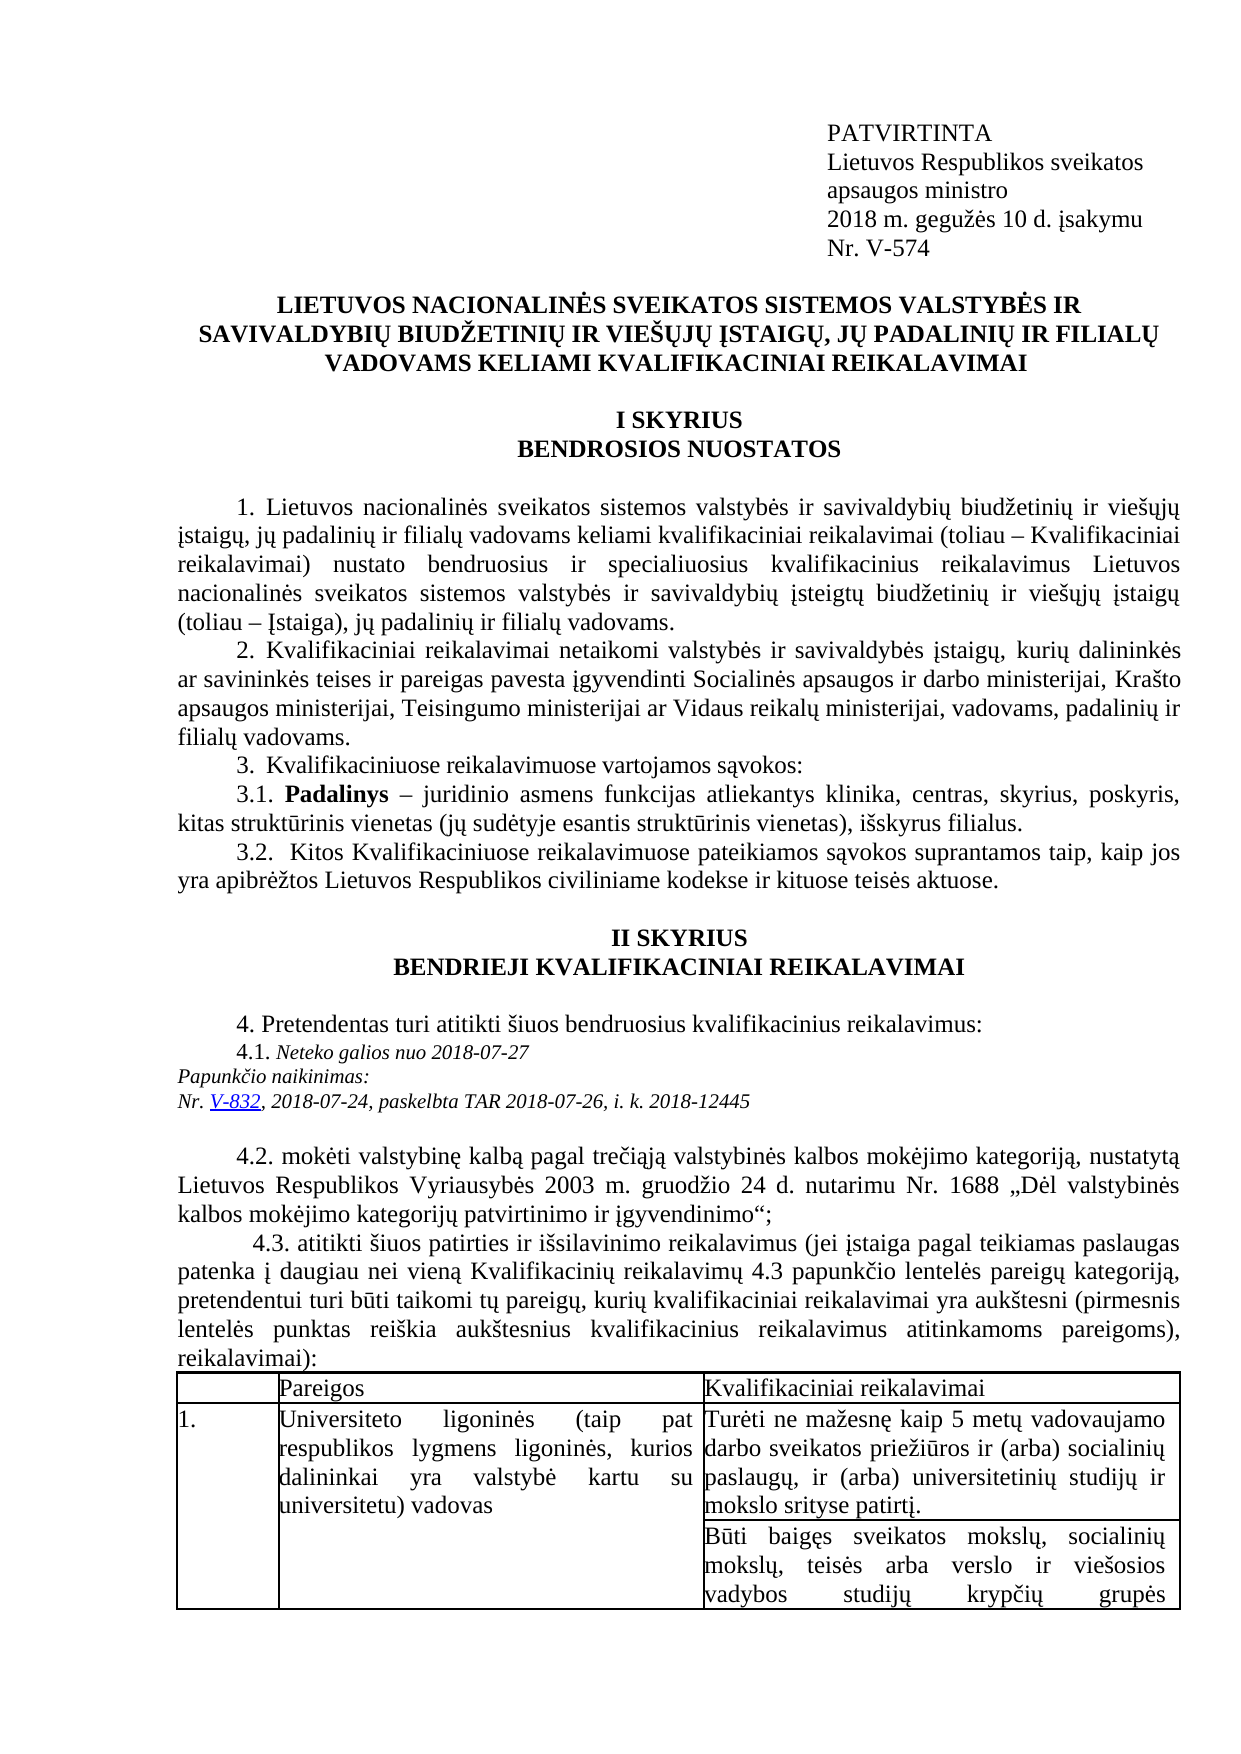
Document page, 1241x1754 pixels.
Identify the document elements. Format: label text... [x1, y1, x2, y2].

text BENDRIEJI KVALIFIKACINIAI REIKALAVIMAI [177, 952, 1181, 981]
text Nr. V-832, 2018-07-24, paskelbta TAR 2018-07-26, i. k. 2018-12445 [177, 1088, 1181, 1113]
text 4.3. atitikti šiuos patirties ir išsilavinimo reikalavimus (jei įstaiga pagal teikiamas paslaugas patenka į daugiau nei vieną Kvalifikacinių reikalavimų 4.3 papunkčio lentelės pareigų kategoriją, pretendentui turi būti taikomi tų pareigų, kurių kvalifikaciniai reikalavimai yra aukštesni (pirmesnis lentelės punktas reiškia aukštesnius kvalifikacinius reikalavimus atitinkamoms pareigoms), reikalavimai): [177, 1228, 1181, 1371]
text PATVIRTINTA [827, 118, 1181, 147]
text I SKYRIUS [177, 406, 1181, 434]
text Lietuvos nacionalinės sveikatos sistemos valstybės ir savivaldybių biudžetinių ir viešųjų įstaigų, jų padalinių ir filialų vadovams keliamI kvalifikaciniAI reikalavimAI [177, 291, 1181, 377]
text 2. Kvalifikaciniai reikalavimai netaikomi valstybės ir savivaldybės įstaigų, kurių dalininkės ar savininkės teises ir pareigas pavesta įgyvendinti Socialinės apsaugos ir darbo ministerijai, Krašto apsaugos ministerijai, Teisingumo ministerijai ar Vidaus reikalų ministerijai, vadovams, padalinių ir filialų vadovams. [177, 636, 1181, 751]
text 1. Lietuvos nacionalinės sveikatos sistemos valstybės ir savivaldybių biudžetinių ir viešųjų įstaigų, jų padalinių ir filialų vadovams keliami kvalifikaciniai reikalavimai (toliau – Kvalifikaciniai reikalavimai) nustato bendruosius ir specialiuosius kvalifikacinius reikalavimus Lietuvos nacionalinės sveikatos sistemos valstybės ir savivaldybių įsteigtų biudžetinių ir viešųjų įstaigų (toliau – Įstaiga), jų padalinių ir filialų vadovams. [177, 492, 1181, 636]
text Papunkčio naikinimas: [177, 1064, 1181, 1088]
table_header Pareigos [280, 1374, 703, 1402]
table_cell 1. [178, 1404, 278, 1608]
text 4.2. mokėti valstybinę kalbą pagal trečiąją valstybinės kalbos mokėjimo kategoriją, nustatytą Lietuvos Respublikos Vyriausybės 2003 m. gruodžio 24 d. nutarimu Nr. 1688 „Dėl valstybinės kalbos mokėjimo kategorijų patvirtinimo ir įgyvendinimo“; [177, 1141, 1181, 1228]
table_cell Būti baigęs sveikatos mokslų, socialinių mokslų, teisės arba verslo ir viešosios vadybos studijų krypčių grupės [705, 1521, 1179, 1608]
table_cell Universiteto ligoninės (taip pat respublikos lygmens ligoninės, kurios dalininkai yra valstybė kartu su universitetu) vadovas [280, 1404, 703, 1608]
text II SKYRIUS [177, 923, 1181, 952]
text 3. Kvalifikaciniuose reikalavimuose vartojamos sąvokos: [177, 751, 1181, 779]
text Lietuvos Respublikos sveikatos apsaugos ministro [827, 147, 1181, 204]
text 3.1. Padalinys – juridinio asmens funkcijas atliekantys klinika, centras, skyrius, poskyris, kitas struktūrinis vienetas (jų sudėtyje esantis struktūrinis vienetas), išskyrus filialus. [177, 779, 1181, 837]
table_header [178, 1374, 278, 1402]
text BENDROSIOS NUOSTATOS [177, 434, 1181, 463]
text 2018 m. gegužės 10 d. įsakymu [827, 204, 1181, 233]
text 4. Pretendentas turi atitikti šiuos bendruosius kvalifikacinius reikalavimus: [236, 1009, 1181, 1038]
table_header Kvalifikaciniai reikalavimai [705, 1374, 1179, 1402]
table_cell Turėti ne mažesnę kaip 5 metų vadovaujamo darbo sveikatos priežiūros ir (arba) socialinių paslaugų, ir (arba) universitetinių studijų ir mokslo srityse patirtį. [705, 1404, 1179, 1519]
text 3.2. Kitos Kvalifikaciniuose reikalavimuose pateikiamos sąvokos suprantamos taip, kaip jos yra apibrėžtos Lietuvos Respublikos civiliniame kodekse ir kituose teisės aktuose. [177, 837, 1181, 894]
text 4.1. Neteko galios nuo 2018-07-27 [177, 1038, 1181, 1064]
text Nr. V-574 [827, 233, 1181, 262]
